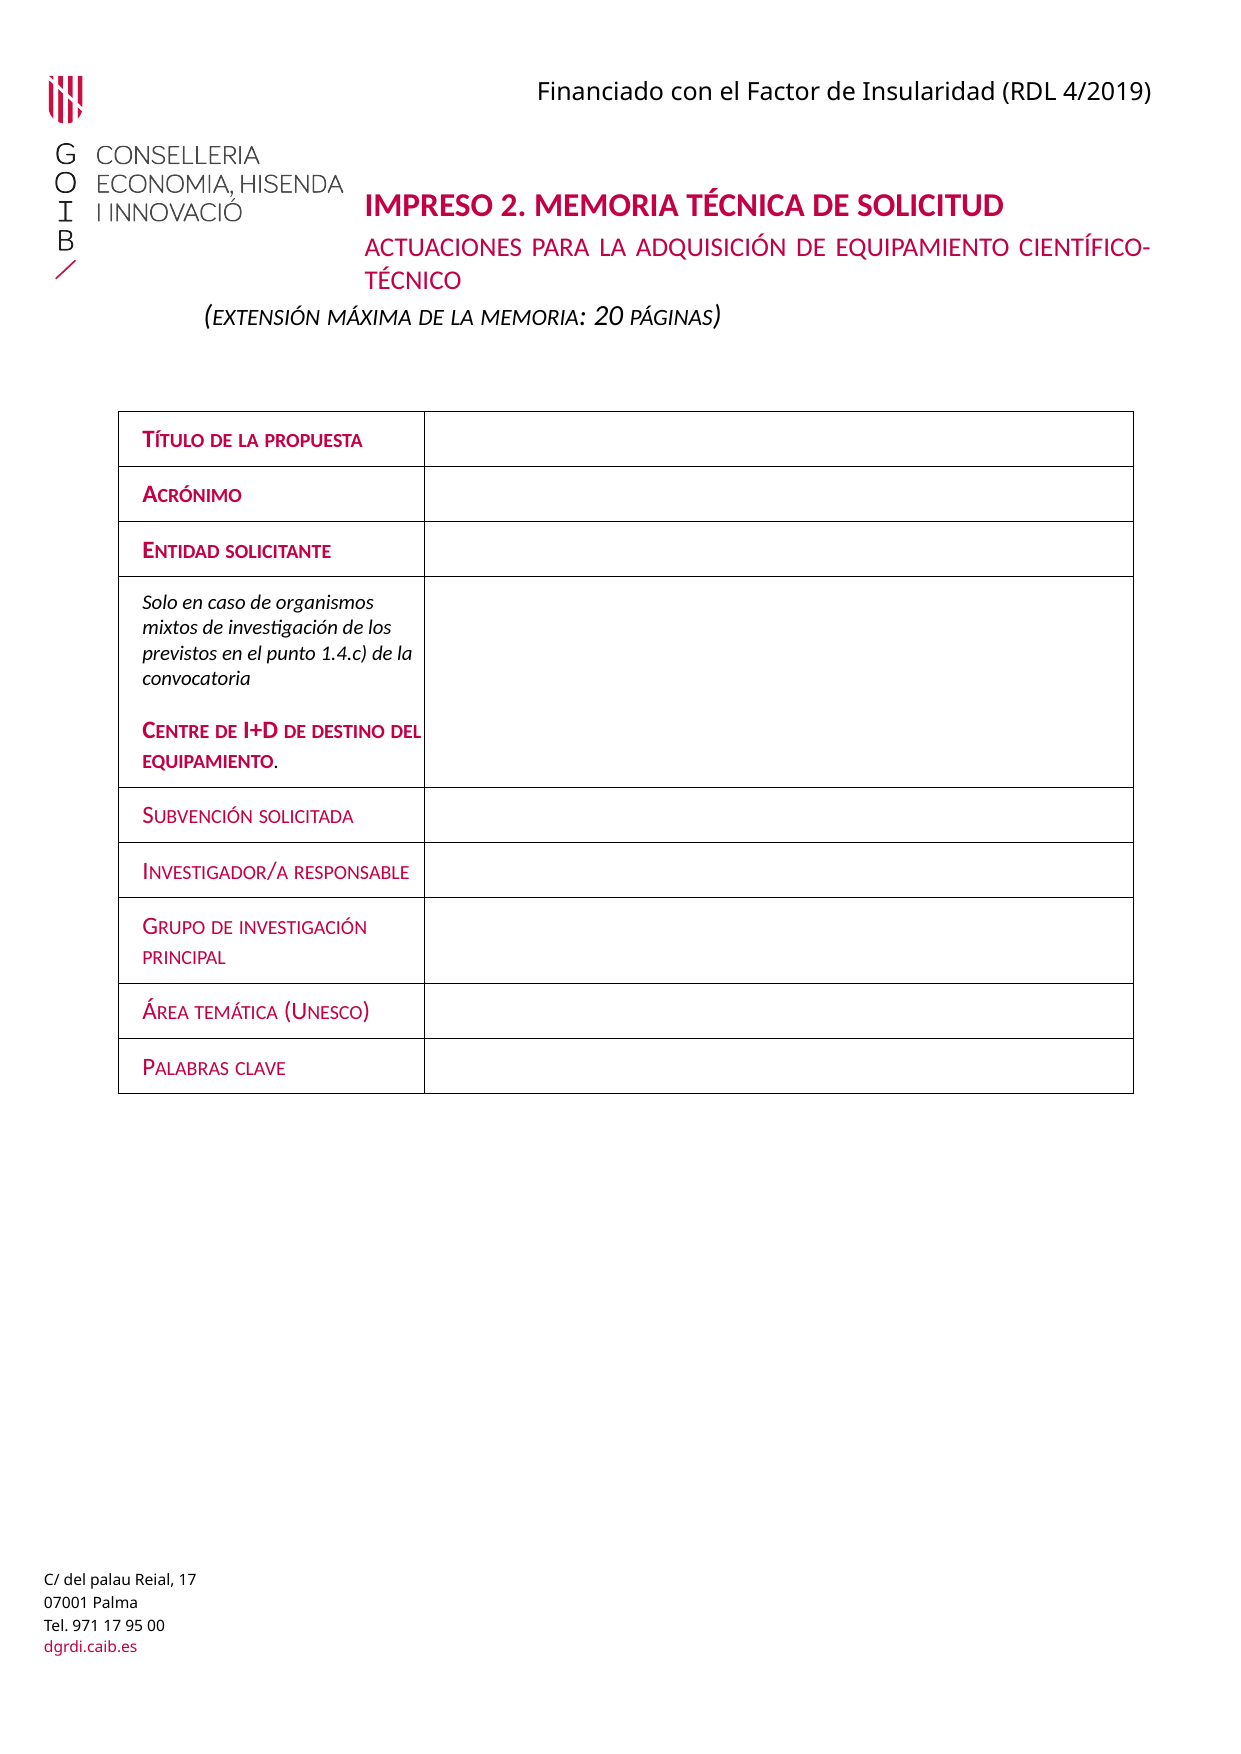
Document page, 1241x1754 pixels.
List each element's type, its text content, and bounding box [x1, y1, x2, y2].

text IMPRESO 2. MEMORIA TÉCNICA DE SOLICITUD [203, 183, 1152, 224]
table_cell [425, 522, 1133, 576]
table_cell Acrónimo [119, 467, 424, 521]
table_header Título de la propuesta [119, 412, 424, 466]
table_cell Grupo de investigación principal [119, 898, 424, 983]
table_cell Investigador/a responsable [119, 843, 424, 897]
table_cell [425, 467, 1133, 521]
table_cell [425, 577, 1133, 787]
text (extensión máxima de la memoria: 20 páginas) [203, 297, 1152, 332]
table_cell Subvención solicitada [119, 788, 424, 842]
table_cell [425, 843, 1133, 897]
text ACTUACIONES PARA LA ADQUISICIÓN DE EQUIPAMIENTO CIENTÍFICO-TÉCNICO [203, 231, 1152, 297]
table_cell [425, 788, 1133, 842]
table_cell Solo en caso de organismos mixtos de investigación de los previstos en el punto 1.4.c) de la convocatoria Centre de I+D de destino del equipamiento. [119, 577, 424, 787]
table_cell Palabras clave [119, 1039, 424, 1093]
table_header [425, 412, 1133, 466]
table_cell Área temática (Unesco) [119, 984, 424, 1038]
table_cell [425, 898, 1133, 983]
table_cell [425, 984, 1133, 1038]
table_cell [425, 1039, 1133, 1093]
table_cell Entidad solicitante [119, 522, 424, 576]
